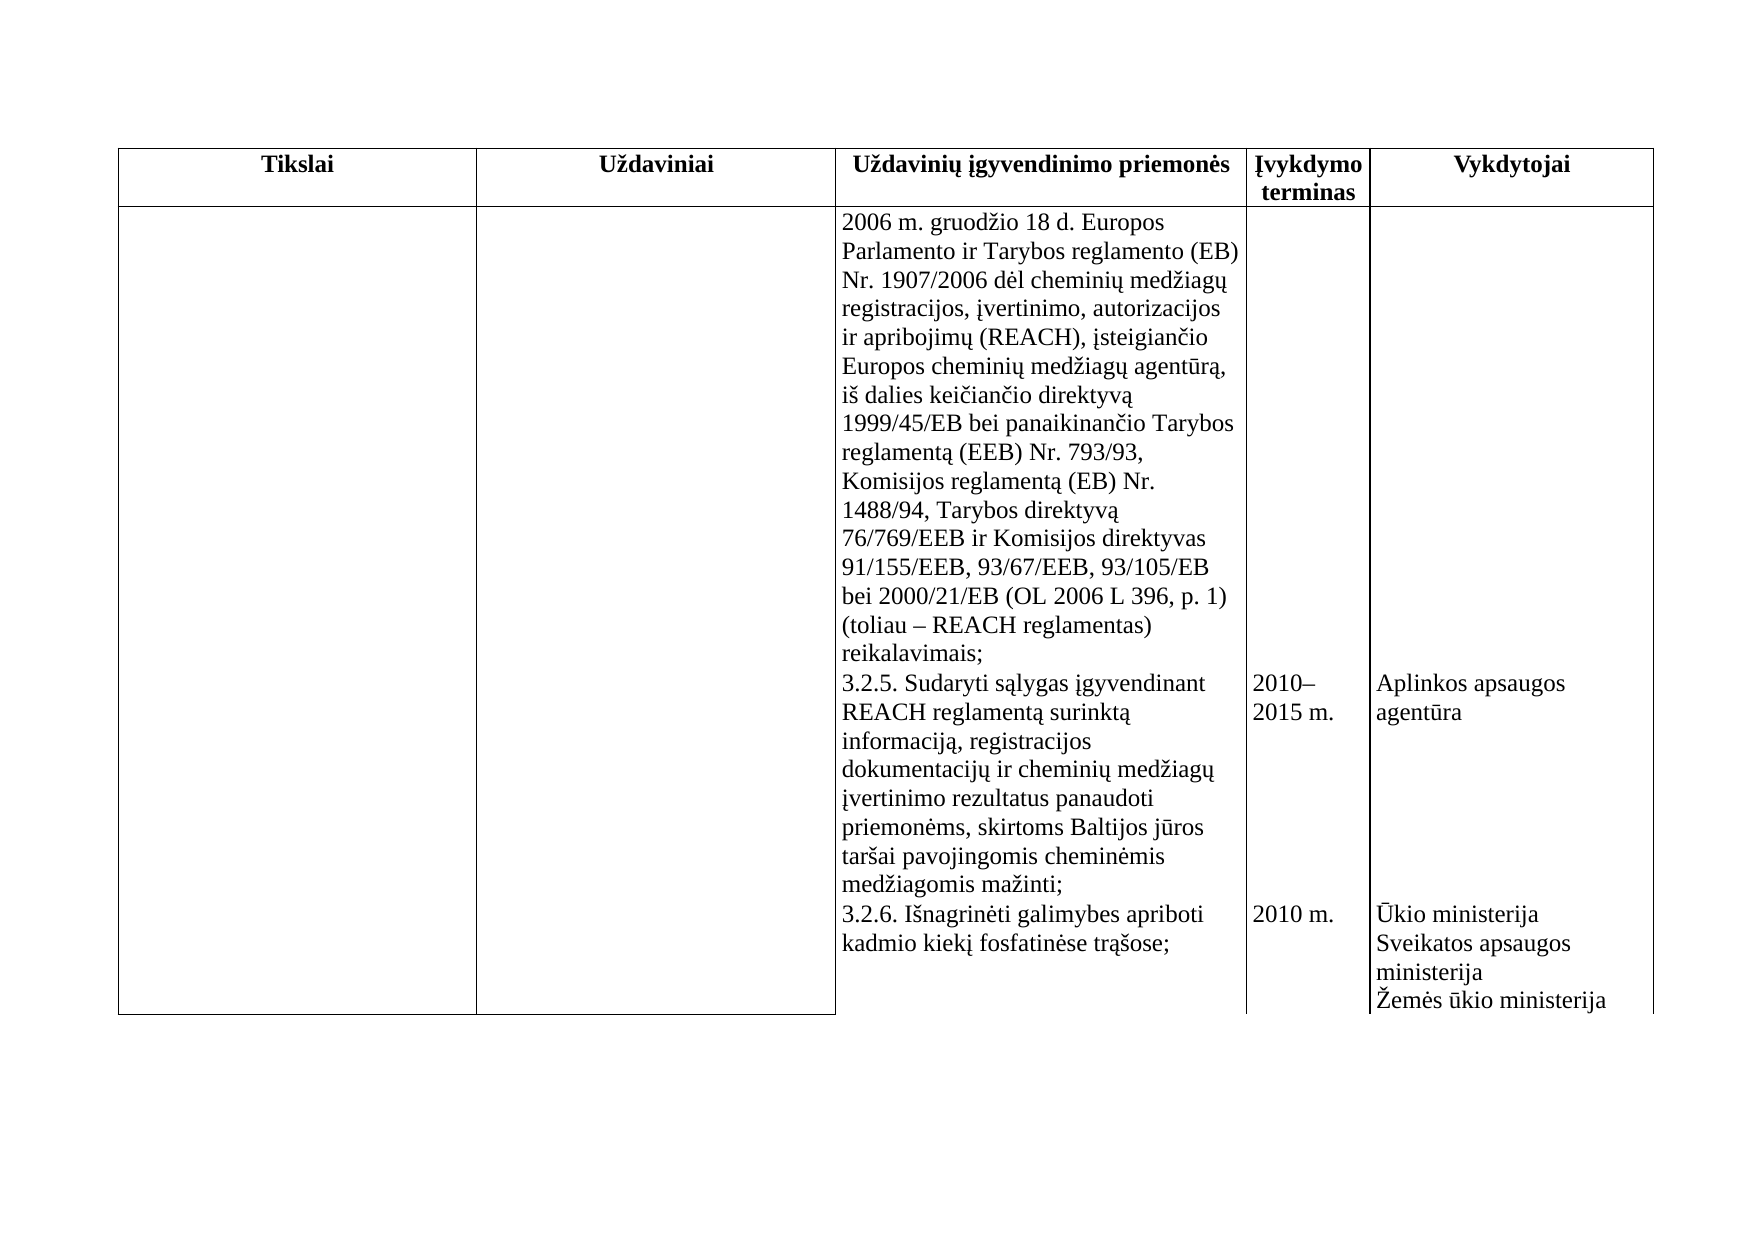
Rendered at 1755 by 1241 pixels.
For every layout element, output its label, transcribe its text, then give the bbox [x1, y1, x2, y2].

table_cell Aplinkos apsaugos agentūra [1371, 667, 1653, 898]
table_cell [1247, 207, 1369, 667]
table_cell 2006 m. gruodžio 18 d. Europos Parlamento ir Tarybos reglamento (EB) Nr. 1907/2006 dėl cheminių medžiagų registracijos, įvertinimo, autorizacijos ir apribojimų (REACH), įsteigiančio Europos cheminių medžiagų agentūrą, iš dalies keičiančio direktyvą 1999/45/EB bei panaikinančio Tarybos reglamentą (EEB) Nr. 793/93, Komisijos reglamentą (EB) Nr. 1488/94, Tarybos direktyvą 76/769/EEB ir Komisijos direktyvas 91/155/EEB, 93/67/EEB, 93/105/EB bei 2000/21/EB (OL 2006 L 396, p. 1) (toliau – REACH reglamentas) reikalavimais; [836, 207, 1246, 667]
table_cell [1371, 207, 1653, 667]
table_header Vykdytojai [1371, 149, 1653, 206]
table_cell Ūkio ministerija Sveikatos apsaugos ministerija Žemės ūkio ministerija [1371, 898, 1653, 1014]
table_cell [477, 207, 835, 1014]
table_header Uždavinių įgyvendinimo priemonės [836, 149, 1246, 206]
table_header Uždaviniai [477, 149, 835, 206]
table_cell 3.2.6. Išnagrinėti galimybes apriboti kadmio kiekį fosfatinėse trąšose; [836, 898, 1246, 1014]
table_cell 2010–2015 m. [1247, 667, 1369, 898]
table_header Įvykdymo terminas [1247, 149, 1369, 206]
table_header Tikslai [119, 149, 476, 206]
table_cell 2010 m. [1247, 898, 1369, 1014]
table_cell 3.2.5. Sudaryti sąlygas įgyvendinant REACH reglamentą surinktą informaciją, registracijos dokumentacijų ir cheminių medžiagų įvertinimo rezultatus panaudoti priemonėms, skirtoms Baltijos jūros taršai pavojingomis cheminėmis medžiagomis mažinti; [836, 667, 1246, 898]
table_cell [119, 207, 476, 1014]
